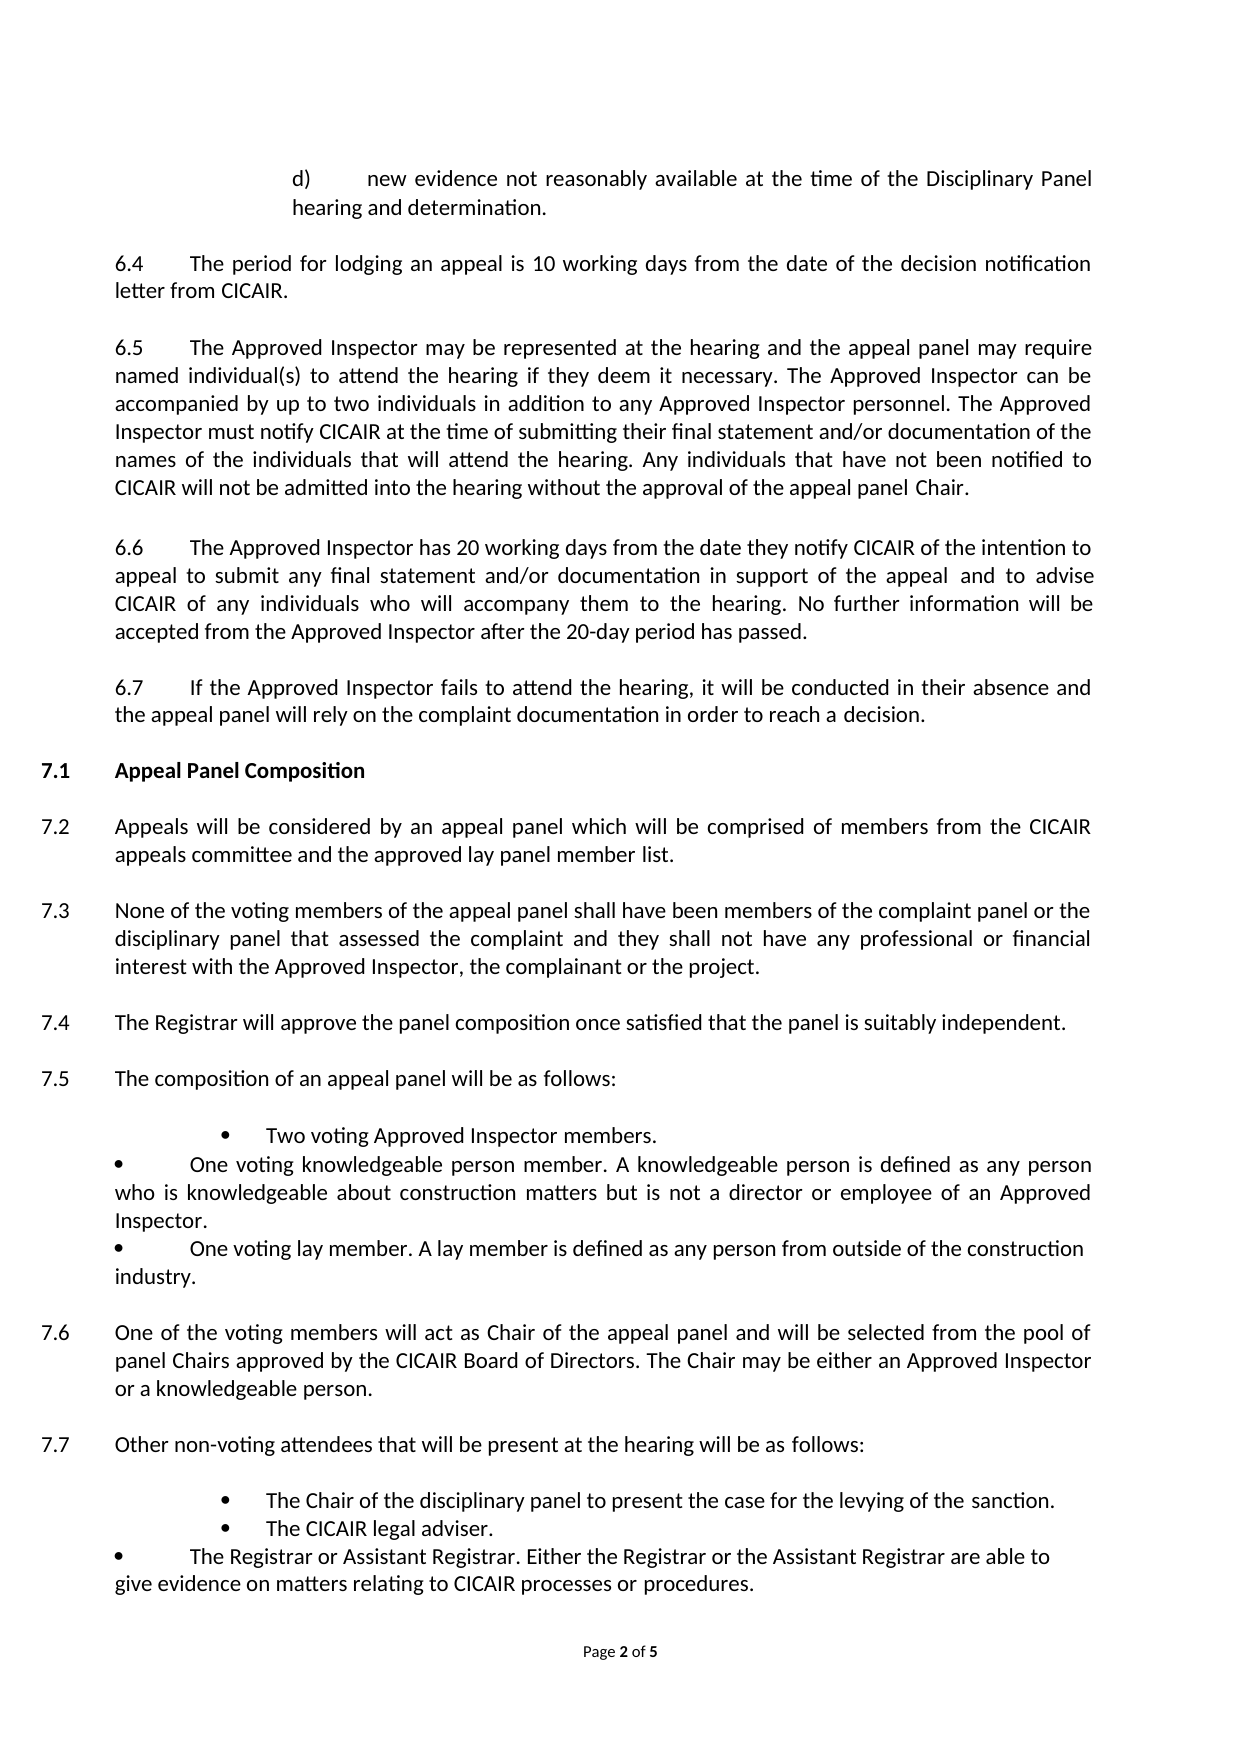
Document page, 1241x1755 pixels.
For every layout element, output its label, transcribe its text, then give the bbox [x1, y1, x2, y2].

list The Registrar will approve the panel composition once satisfied that the panel is suitably independent. [41, 1008, 1093, 1036]
list One voting lay member. A lay member is defined as any person from outside of the construction industry. [114, 1234, 1093, 1290]
list The Approved Inspector has 20 working days from the date they notify CICAIR of the intention to appeal to submit any final statement and/or documentation in support of the appeal and to advise CICAIR of any individuals who will accompany them to the hearing. No further information will be accepted from the Approved Inspector after the 20-day period has passed. [114, 533, 1094, 645]
list None of the voting members of the appeal panel shall have been members of the complaint panel or the disciplinary panel that assessed the complaint and they shall not have any professional or financial interest with the Approved Inspector, the complainant or the project. [41, 896, 1093, 981]
list The Chair of the disciplinary panel to present the case for the levying of the sanction. [221, 1486, 1124, 1514]
list One of the voting members will act as Chair of the appeal panel and will be selected from the pool of panel Chairs approved by the CICAIR Board of Directors. The Chair may be either an Approved Inspector or a knowledgeable person. [41, 1318, 1094, 1402]
list One voting knowledgeable person member. A knowledgeable person is defined as any person who is knowledgeable about construction matters but is not a director or employee of an Approved Inspector. [114, 1150, 1093, 1234]
list The Approved Inspector may be represented at the hearing and the appeal panel may require named individual(s) to attend the hearing if they deem it necessary. The Approved Inspector can be accompanied by up to two individuals in addition to any Approved Inspector personnel. The Approved Inspector must notify CICAIR at the time of submitting their final statement and/or documentation of the names of the individuals that will attend the hearing. Any individuals that have not been notified to CICAIR will not be admitted into the hearing without the approval of the appeal panel Chair. [114, 333, 1094, 501]
list If the Approved Inspector fails to attend the hearing, it will be conducted in their absence and the appeal panel will rely on the complaint documentation in order to reach a decision. [114, 673, 1093, 728]
list Other non-voting attendees that will be present at the hearing will be as follows: [41, 1430, 1124, 1458]
list The composition of an appeal panel will be as follows: [41, 1064, 1124, 1092]
list The CICAIR legal adviser. [221, 1514, 1124, 1542]
list The period for lodging an appeal is 10 working days from the date of the decision notification letter from CICAIR. [114, 249, 1094, 305]
list Appeals will be considered by an appeal panel which will be comprised of members from the CICAIR appeals committee and the approved lay panel member list. [41, 812, 1093, 868]
list The Registrar or Assistant Registrar. Either the Registrar or the Assistant Registrar are able to give evidence on matters relating to CICAIR processes or procedures. [114, 1542, 1093, 1597]
subtitle Appeal Panel Composition [41, 756, 1124, 784]
list Two voting Approved Inspector members. [221, 1121, 1124, 1150]
list new evidence not reasonably available at the time of the Disciplinary Panel hearing and determination. [292, 164, 1094, 221]
